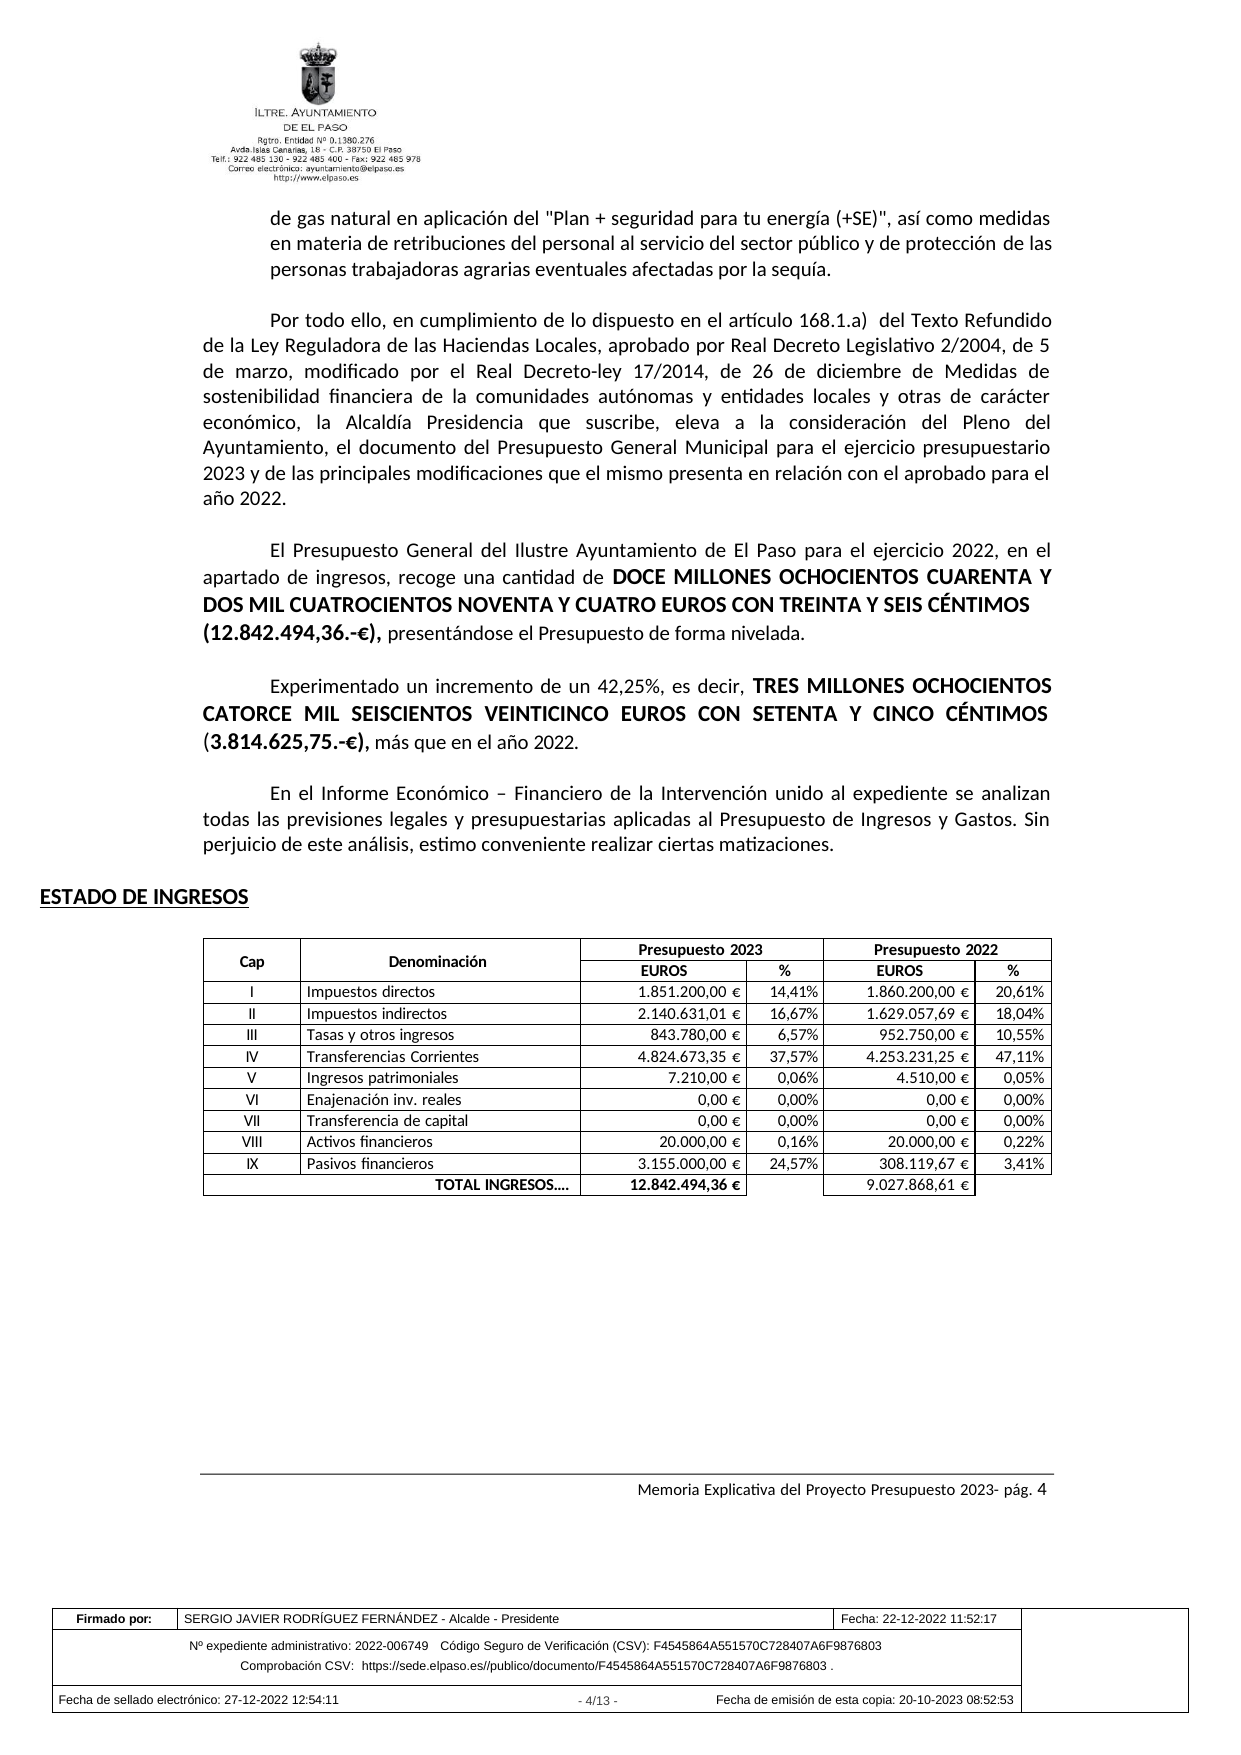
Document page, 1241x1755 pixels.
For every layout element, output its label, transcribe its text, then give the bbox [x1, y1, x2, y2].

table_cell VI [204, 1089, 300, 1110]
table_cell 20.000,00 € [581, 1132, 746, 1152]
table_cell 6,57% [747, 1025, 823, 1045]
table_cell 18,04% [976, 1004, 1051, 1024]
table_cell 20,61% [976, 982, 1051, 1002]
table_cell Transferencia de capital [301, 1111, 580, 1131]
table_cell 0,06% [747, 1068, 823, 1088]
table_cell 0,00% [976, 1089, 1051, 1110]
table_cell 0,00% [747, 1111, 823, 1131]
table_cell 4.510,00 € [824, 1068, 974, 1088]
table_cell I [204, 982, 300, 1002]
table_cell Pasivos financieros [301, 1154, 580, 1174]
table_cell EUROS [581, 961, 746, 981]
table_cell Tasas y otros ingresos [301, 1025, 580, 1045]
table_cell % [976, 961, 1051, 981]
table_cell 0,22% [976, 1132, 1051, 1152]
text (12.842.494,36.-€), presentándose el Presupuesto de forma nivelada. [203, 618, 1201, 646]
table_cell Impuestos directos [301, 982, 580, 1002]
text Experimentado un incremento de un 42,25%, es decir, TRES MILLONES OCHOCIENTOS CATORCE MIL SEISCIENTOS VEINTICINCO EUROS CON SETENTA Y CINCO CÉNTIMOS [203, 671, 1052, 727]
table_cell II [204, 1004, 300, 1024]
table_cell 0,00 € [824, 1089, 974, 1110]
text Por todo ello, en cumplimiento de lo dispuesto en el artículo 168.1.a) del Texto Refundido de la Ley Reguladora de las Haciendas Locales, aprobado por Real Decreto Legislativo 2/2004, de 5 de marzo, modificado por el Real Decreto-ley 17/2014, de 26 de diciembre de Medidas de sostenibilidad financiera de la comunidades autónomas y entidades locales y otras de carácter económico, la Alcaldía Presidencia que suscribe, eleva a la consideración del Pleno del Ayuntamiento, el documento del Presupuesto General Municipal para el ejercicio presupuestario 2023 y de las principales modificaciones que el mismo presenta en relación con el aprobado para el año 2022. [203, 307, 1052, 511]
table_cell V [204, 1068, 300, 1088]
table_cell 7.210,00 € [581, 1068, 746, 1088]
table_cell 1.629.057,69 € [824, 1004, 974, 1024]
table_cell 10,55% [976, 1025, 1051, 1045]
text En el Informe Económico – Financiero de la Intervención unido al expediente se analizan todas las previsiones legales y presupuestarias aplicadas al Presupuesto de Ingresos y Gastos. Sin perjuicio de este análisis, estimo conveniente realizar ciertas matizaciones. [203, 781, 1052, 857]
table_cell 0,05% [976, 1068, 1051, 1088]
text de gas natural en aplicación del "Plan + seguridad para tu energía (+SE)", así como medidas en materia de retribuciones del personal al servicio del sector público y de protección de las personas trabajadoras agrarias eventuales afectadas por la sequía. [270, 205, 1052, 281]
table_cell 843.780,00 € [581, 1025, 746, 1045]
table_cell Transferencias Corrientes [301, 1046, 580, 1067]
table_cell 20.000,00 € [824, 1132, 974, 1152]
table_cell 308.119,67 € [824, 1154, 974, 1174]
table_cell 1.851.200,00 € [581, 982, 746, 1002]
table_cell [747, 1175, 823, 1195]
table_header Presupuesto 2022 [824, 939, 1051, 960]
table_cell 4.253.231,25 € [824, 1046, 974, 1067]
table_cell 12.842.494,36 € [581, 1175, 746, 1195]
table_cell 0,00 € [581, 1089, 746, 1110]
table_cell VIII [204, 1132, 300, 1152]
table_cell 0,16% [747, 1132, 823, 1152]
table_cell 0,00% [976, 1111, 1051, 1131]
table_cell [976, 1175, 1052, 1195]
table_cell 9.027.868,61 € [824, 1175, 974, 1195]
table_cell 14,41% [747, 982, 823, 1002]
table_cell IX [204, 1154, 300, 1174]
table_header Cap [204, 939, 300, 981]
table_cell 4.824.673,35 € [581, 1046, 746, 1067]
table_cell % [747, 961, 823, 981]
table_cell 0,00% [747, 1089, 823, 1110]
table_cell 24,57% [747, 1154, 823, 1174]
table_cell III [204, 1025, 300, 1045]
table_cell TOTAL INGRESOS…. [204, 1175, 580, 1195]
table_cell 3.155.000,00 € [581, 1154, 746, 1174]
table_cell 47,11% [976, 1046, 1051, 1067]
table_cell 3,41% [976, 1154, 1051, 1174]
table_cell EUROS [824, 961, 974, 981]
table_cell Activos financieros [301, 1132, 580, 1152]
table_cell Impuestos indirectos [301, 1004, 580, 1024]
table_cell 952.750,00 € [824, 1025, 974, 1045]
list ESTADO DE INGRESOS [0, 882, 1201, 911]
table_cell 37,57% [747, 1046, 823, 1067]
table_cell Enajenación inv. reales [301, 1089, 580, 1110]
table_cell 0,00 € [824, 1111, 974, 1131]
table_cell VII [204, 1111, 300, 1131]
table_cell 16,67% [747, 1004, 823, 1024]
table_header Denominación [301, 939, 580, 981]
text (3.814.625,75.-€), más que en el año 2022. [203, 727, 1201, 755]
table_cell 0,00 € [581, 1111, 746, 1131]
table_cell Ingresos patrimoniales [301, 1068, 580, 1088]
table_header Presupuesto 2023 [581, 939, 823, 960]
text El Presupuesto General del Ilustre Ayuntamiento de El Paso para el ejercicio 2022, en el apartado de ingresos, recoge una cantidad de DOCE MILLONES OCHOCIENTOS CUARENTA Y DOS MIL CUATROCIENTOS NOVENTA Y CUATRO EUROS CON TREINTA Y SEIS CÉNTIMOS [203, 537, 1052, 618]
table_cell IV [204, 1046, 300, 1067]
table_cell 2.140.631,01 € [581, 1004, 746, 1024]
table_cell 1.860.200,00 € [824, 982, 974, 1002]
